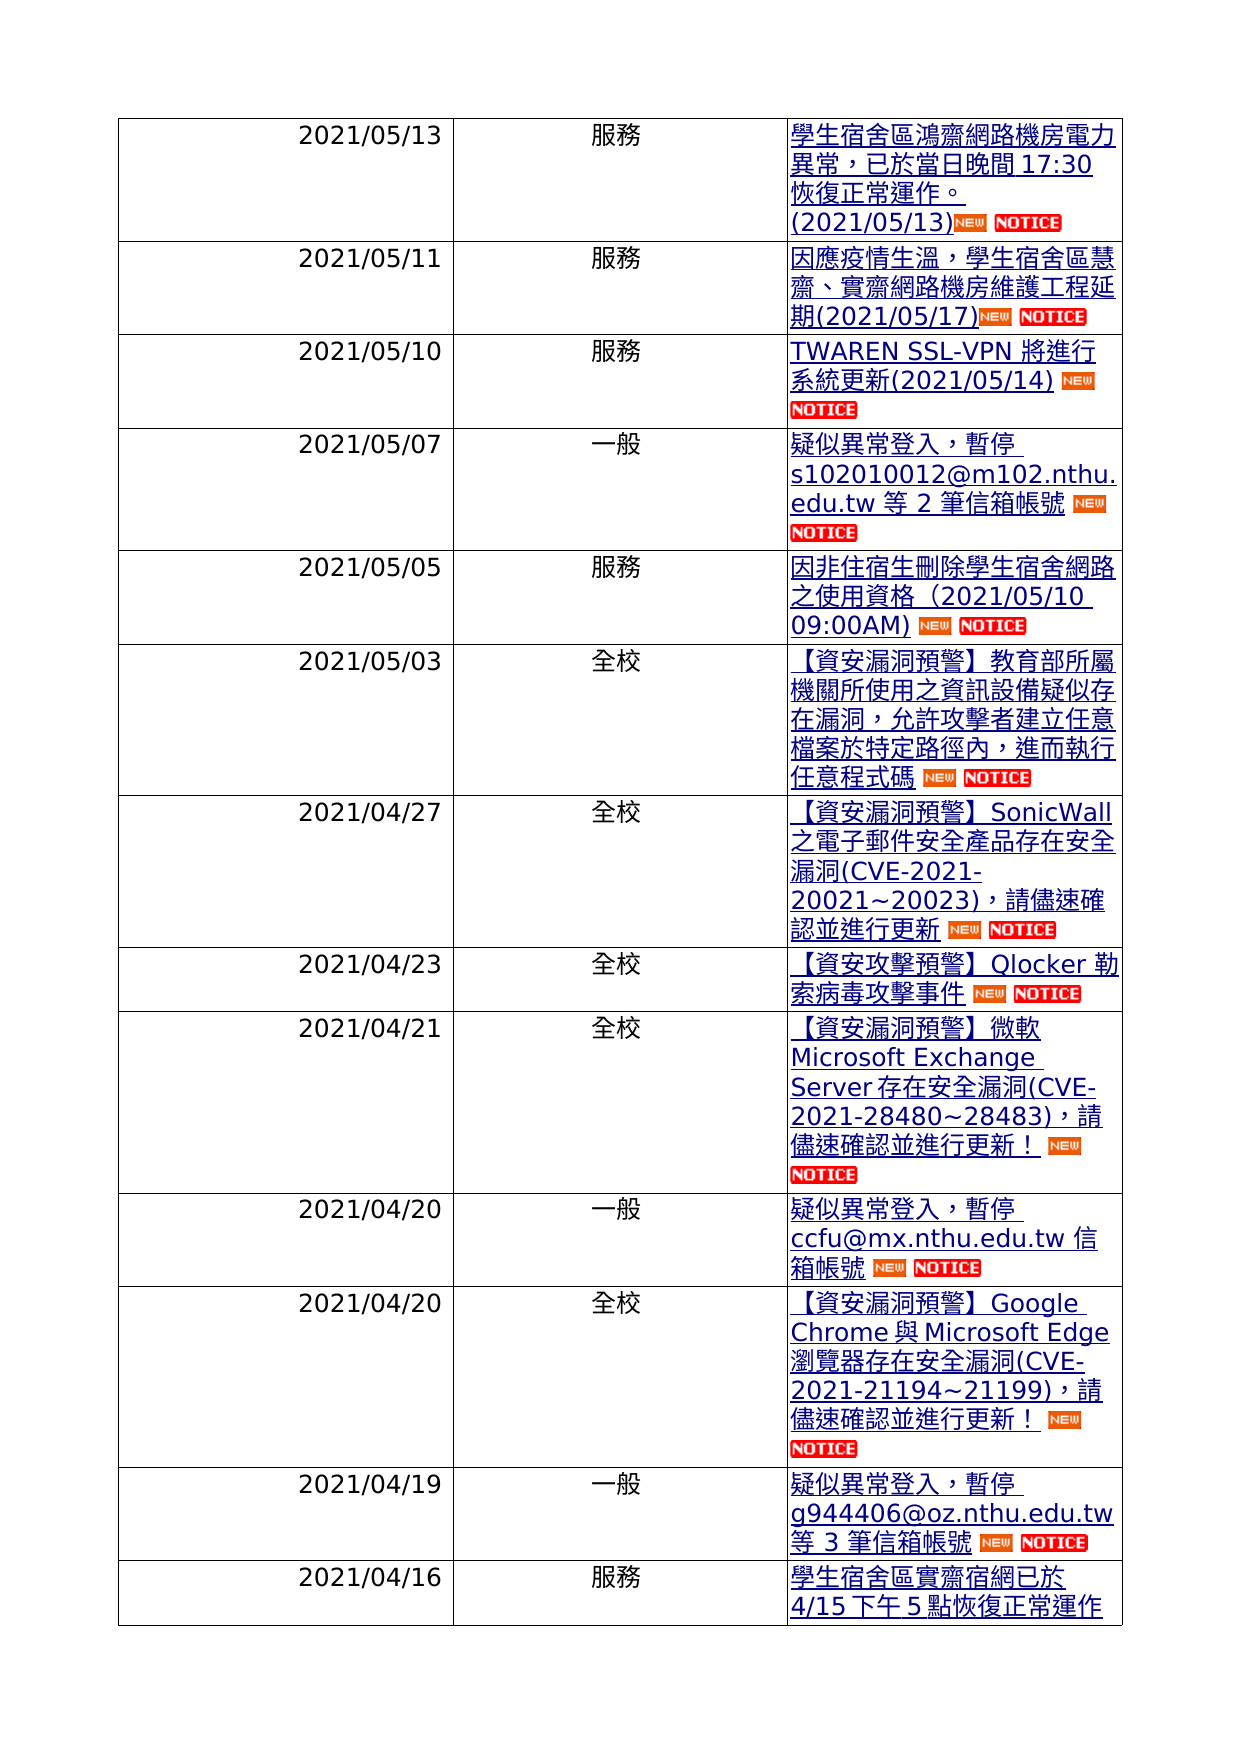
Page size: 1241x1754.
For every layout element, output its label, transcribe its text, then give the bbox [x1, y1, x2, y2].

table_cell 疑似異常登入，暫停 ccfu@mx.nthu.edu.tw 信箱帳號 [788, 1194, 1122, 1286]
table_cell 2021/05/03 [119, 645, 453, 795]
table_cell 2021/05/10 [119, 335, 453, 428]
picture [980, 1534, 1013, 1552]
table_cell 疑似異常登入，暫停 g944406@oz.nthu.edu.tw 等 3 筆信箱帳號 [788, 1468, 1122, 1560]
picture [953, 214, 987, 232]
picture [1073, 495, 1107, 513]
table_cell 【資安漏洞預警】SonicWall之電子郵件安全產品存在安全漏洞(CVE-2021-20021~20023)，請儘速確認並進行更新 [788, 796, 1122, 947]
table_cell 2021/04/23 [119, 948, 453, 1011]
picture [994, 214, 1062, 232]
table_cell 2021/05/11 [119, 242, 453, 334]
table_cell 2021/04/20 [119, 1287, 453, 1467]
table_cell 2021/04/20 [119, 1194, 453, 1286]
table_cell 【資安漏洞預警】教育部所屬機關所使用之資訊設備疑似存在漏洞，允許攻擊者建立任意檔案於特定路徑內，進而執行任意程式碼 [788, 645, 1122, 795]
table_cell 服務 [454, 242, 787, 334]
table_cell 全校 [454, 1287, 787, 1467]
picture [790, 1166, 858, 1184]
table_cell 全校 [454, 796, 787, 947]
table_cell 【資安漏洞預警】微軟Microsoft Exchange Server存在安全漏洞(CVE-2021-28480~28483)，請儘速確認並進行更新！ [788, 1012, 1122, 1192]
table_cell 學生宿舍區鴻齋網路機房電力異常，已於當日晚間17:30恢復正常運作。(2021/05/13) [788, 119, 1122, 241]
table_cell 2021/05/13 [119, 119, 453, 241]
picture [973, 985, 1007, 1003]
table_cell 2021/05/07 [119, 429, 453, 550]
table_cell 一般 [454, 1194, 787, 1286]
table_cell 服務 [454, 551, 787, 644]
picture [1048, 1411, 1082, 1429]
picture [790, 401, 858, 419]
table_cell 服務 [454, 119, 787, 241]
picture [790, 524, 858, 542]
table_cell 學生宿舍區實齋宿網已於4/15下午5點恢復正常運作 [788, 1561, 1122, 1624]
table_cell 2021/04/21 [119, 1012, 453, 1192]
table_cell TWAREN SSL-VPN 將進行系統更新(2021/05/14) [788, 335, 1122, 428]
table_cell 2021/04/16 [119, 1561, 453, 1624]
table_cell 一般 [454, 1468, 787, 1560]
picture [1019, 308, 1087, 326]
picture [790, 1440, 858, 1458]
picture [1020, 1534, 1088, 1552]
table_cell 【資安漏洞預警】Google Chrome與Microsoft Edge瀏覽器存在安全漏洞(CVE-2021-21194~21199)，請儘速確認並進行更新！ [788, 1287, 1122, 1467]
table_cell 全校 [454, 645, 787, 795]
picture [918, 617, 952, 635]
picture [1061, 372, 1095, 390]
table_cell 因應疫情生溫，學生宿舍區慧齋、實齋網路機房維護工程延期(2021/05/17) [788, 242, 1122, 334]
picture [948, 921, 982, 939]
picture [963, 769, 1032, 787]
table_cell 因非住宿生刪除學生宿舍網路之使用資格（2021/05/10 09:00AM) [788, 551, 1122, 644]
picture [978, 308, 1012, 326]
table_cell 2021/04/19 [119, 1468, 453, 1560]
table_cell 全校 [454, 1012, 787, 1192]
table_cell 全校 [454, 948, 787, 1011]
table_cell 2021/04/27 [119, 796, 453, 947]
picture [959, 617, 1027, 635]
picture [873, 1259, 907, 1277]
table_cell 一般 [454, 429, 787, 550]
picture [923, 769, 957, 787]
picture [988, 921, 1057, 939]
table_cell 【資安攻擊預警】Qlocker 勒索病毒攻擊事件 [788, 948, 1122, 1011]
picture [1013, 985, 1082, 1003]
picture [1048, 1137, 1082, 1155]
table_cell 疑似異常登入，暫停 s102010012@m102.nthu.edu.tw 等 2 筆信箱帳號 [788, 429, 1122, 550]
table_cell 2021/05/05 [119, 551, 453, 644]
picture [913, 1259, 982, 1277]
table_cell 服務 [454, 1561, 787, 1624]
table_cell 服務 [454, 335, 787, 428]
